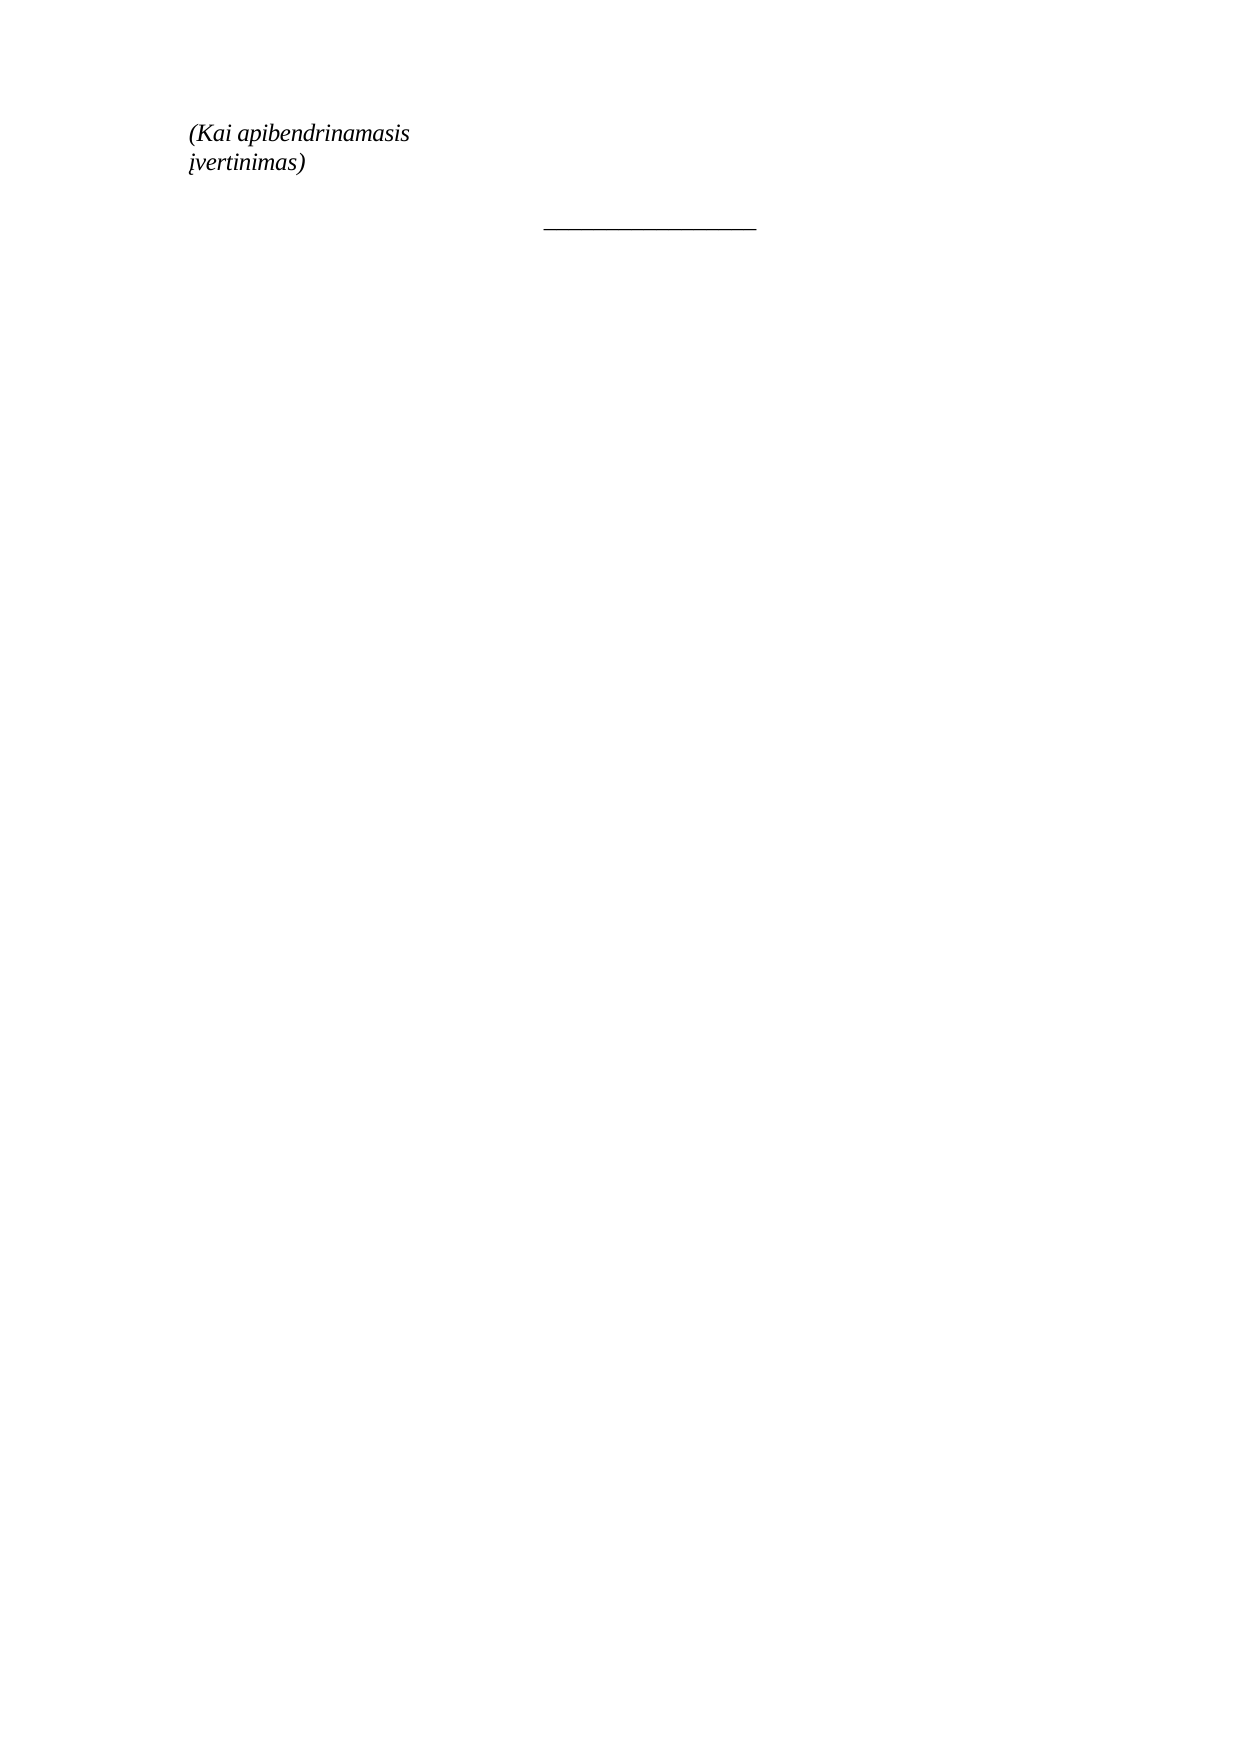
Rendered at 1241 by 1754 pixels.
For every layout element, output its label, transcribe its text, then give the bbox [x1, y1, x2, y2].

text _________________ [177, 204, 1122, 233]
table_cell (Kai apibendrinamasis įvertinimas) [177, 118, 520, 176]
table_header [797, 118, 1122, 176]
table_header [520, 118, 797, 176]
